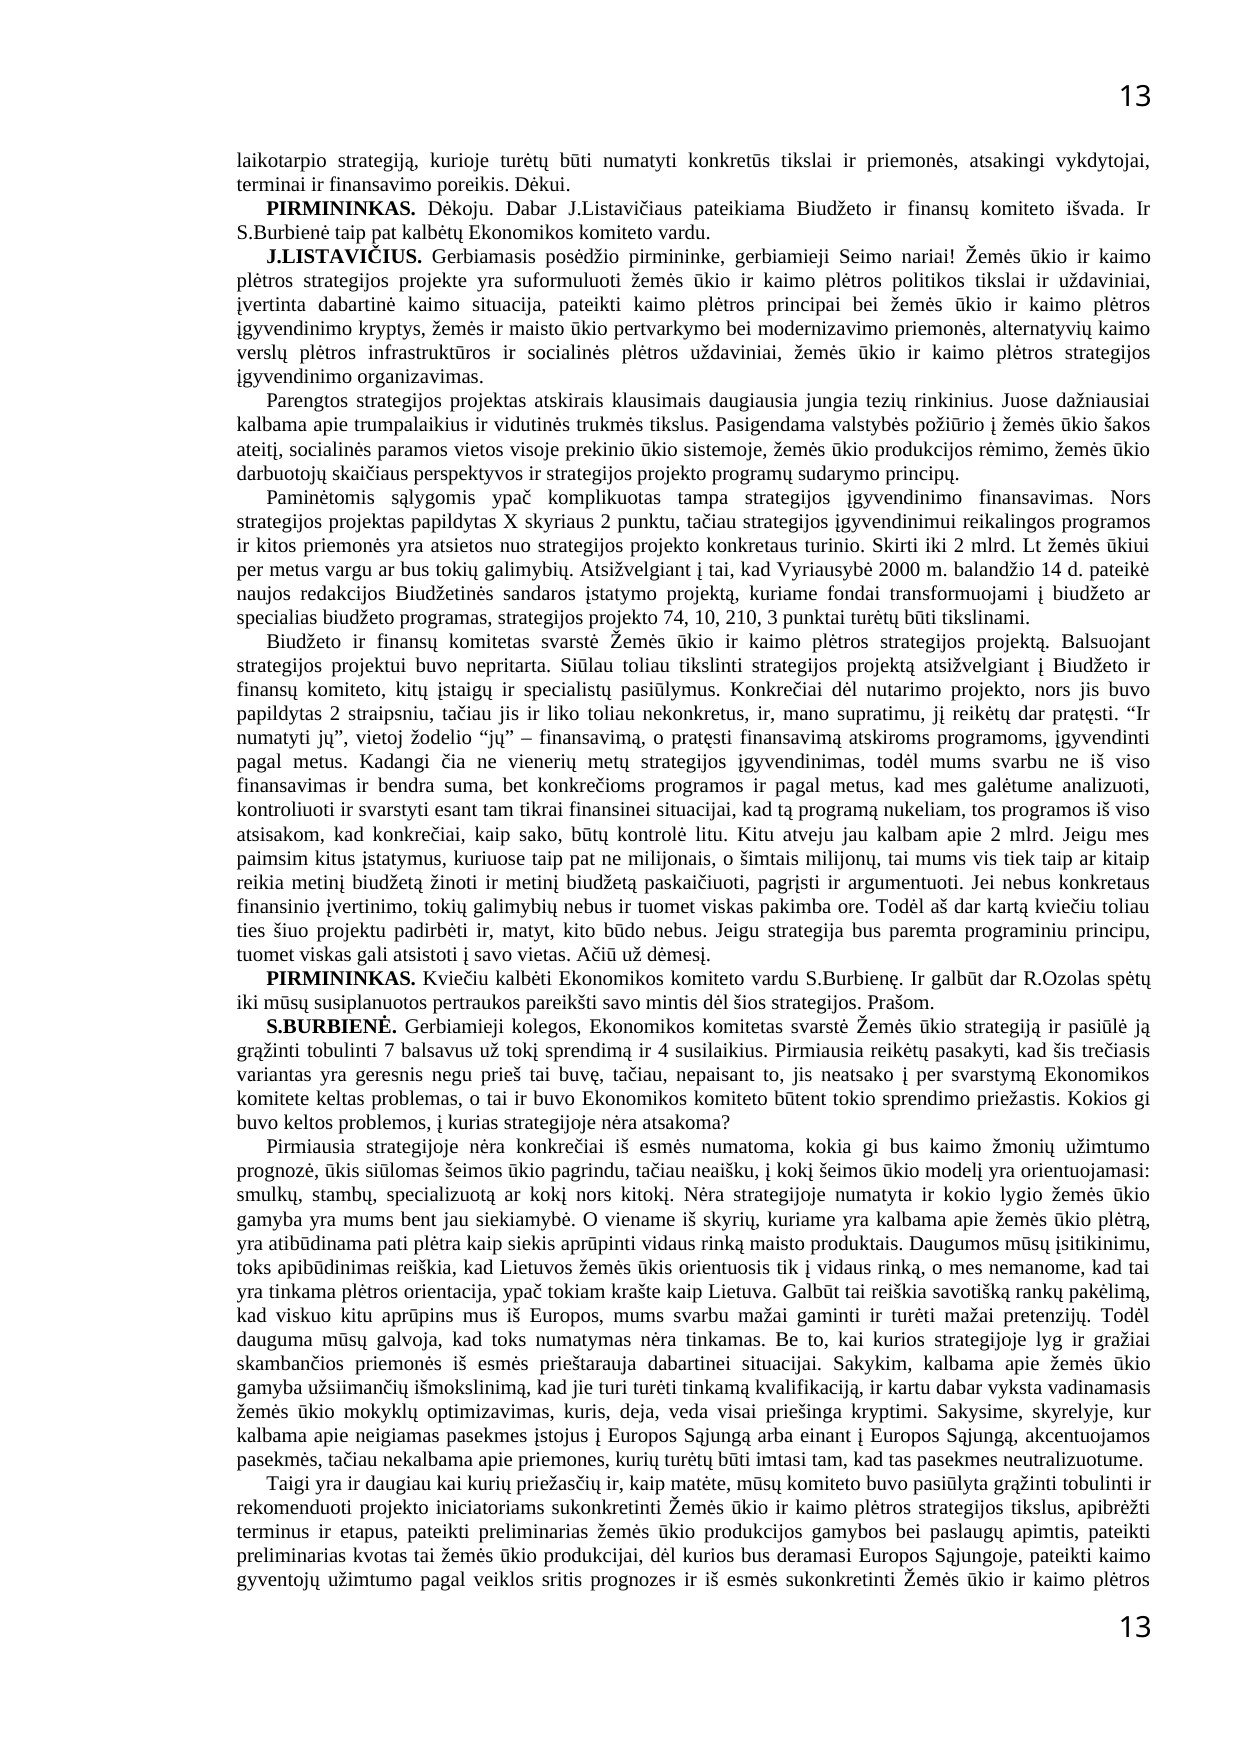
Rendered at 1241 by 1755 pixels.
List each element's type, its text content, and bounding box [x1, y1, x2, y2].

text PIRMININKAS. Dėkoju. Dabar J.Listavičiaus pateikiama Biudžeto ir finansų komiteto išvada. Ir S.Burbienė taip pat kalbėtų Ekonomikos komiteto vardu. [236, 196, 1152, 244]
text PIRMININKAS. Kviečiu kalbėti Ekonomikos komiteto vardu S.Burbienę. Ir galbūt dar R.Ozolas spėtų iki mūsų susiplanuotos pertraukos pareikšti savo mintis dėl šios strategijos. Prašom. [236, 966, 1152, 1014]
text J.LISTAVIČIUS. Gerbiamasis posėdžio pirmininke, gerbiamieji Seimo nariai! Žemės ūkio ir kaimo plėtros strategijos projekte yra suformuluoti žemės ūkio ir kaimo plėtros politikos tikslai ir uždaviniai, įvertinta dabartinė kaimo situacija, pateikti kaimo plėtros principai bei žemės ūkio ir kaimo plėtros įgyvendinimo kryptys, žemės ir maisto ūkio pertvarkymo bei modernizavimo priemonės, alternatyvių kaimo verslų plėtros infrastruktūros ir socialinės plėtros uždaviniai, žemės ūkio ir kaimo plėtros strategijos įgyvendinimo organizavimas. [236, 244, 1152, 388]
text S.BURBIENĖ. Gerbiamieji kolegos, Ekonomikos komitetas svarstė Žemės ūkio strategiją ir pasiūlė ją grąžinti tobulinti 7 balsavus už tokį sprendimą ir 4 susilaikius. Pirmiausia reikėtų pasakyti, kad šis trečiasis variantas yra geresnis negu prieš tai buvę, tačiau, nepaisant to, jis neatsako į per svarstymą Ekonomikos komitete keltas problemas, o tai ir buvo Ekonomikos komiteto būtent tokio sprendimo priežastis. Kokios gi buvo keltos problemos, į kurias strategijoje nėra atsakoma? [236, 1014, 1152, 1134]
text Pirmiausia strategijoje nėra konkrečiai iš esmės numatoma, kokia gi bus kaimo žmonių užimtumo prognozė, ūkis siūlomas šeimos ūkio pagrindu, tačiau neaišku, į kokį šeimos ūkio modelį yra orientuojamasi: smulkų, stambų, specializuotą ar kokį nors kitokį. Nėra strategijoje numatyta ir kokio lygio žemės ūkio gamyba yra mums bent jau siekiamybė. O viename iš skyrių, kuriame yra kalbama apie žemės ūkio plėtrą, yra atibūdinama pati plėtra kaip siekis aprūpinti vidaus rinką maisto produktais. Daugumos mūsų įsitikinimu, toks apibūdinimas reiškia, kad Lietuvos žemės ūkis orientuosis tik į vidaus rinką, o mes nemanome, kad tai yra tinkama plėtros orientacija, ypač tokiam krašte kaip Lietuva. Galbūt tai reiškia savotišką rankų pakėlimą, kad viskuo kitu aprūpins mus iš Europos, mums svarbu mažai gaminti ir turėti mažai pretenzijų. Todėl dauguma mūsų galvoja, kad toks numatymas nėra tinkamas. Be to, kai kurios strategijoje lyg ir gražiai skambančios priemonės iš esmės prieštarauja dabartinei situacijai. Sakykim, kalbama apie žemės ūkio gamyba užsiimančių išmokslinimą, kad jie turi turėti tinkamą kvalifikaciją, ir kartu dabar vyksta vadinamasis žemės ūkio mokyklų optimizavimas, kuris, deja, veda visai priešinga kryptimi. Sakysime, skyrelyje, kur kalbama apie neigiamas pasekmes įstojus į Europos Sąjungą arba einant į Europos Sąjungą, akcentuojamos pasekmės, tačiau nekalbama apie priemones, kurių turėtų būti imtasi tam, kad tas pasekmes neutralizuotume. [236, 1134, 1152, 1471]
text Parengtos strategijos projektas atskirais klausimais daugiausia jungia tezių rinkinius. Juose dažniausiai kalbama apie trumpalaikius ir vidutinės trukmės tikslus. Pasigendama valstybės požiūrio į žemės ūkio šakos ateitį, socialinės paramos vietos visoje prekinio ūkio sistemoje, žemės ūkio produkcijos rėmimo, žemės ūkio darbuotojų skaičiaus perspektyvos ir strategijos projekto programų sudarymo principų. [236, 388, 1152, 484]
text Taigi yra ir daugiau kai kurių priežasčių ir, kaip matėte, mūsų komiteto buvo pasiūlyta grąžinti tobulinti ir rekomenduoti projekto iniciatoriams sukonkretinti Žemės ūkio ir kaimo plėtros strategijos tikslus, apibrėžti terminus ir etapus, pateikti preliminarias žemės ūkio produkcijos gamybos bei paslaugų apimtis, pateikti preliminarias kvotas tai žemės ūkio produkcijai, dėl kurios bus deramasi Europos Sąjungoje, pateikti kaimo gyventojų užimtumo pagal veiklos sritis prognozes ir iš esmės sukonkretinti Žemės ūkio ir kaimo plėtros [236, 1471, 1152, 1591]
text laikotarpio strategiją, kurioje turėtų būti numatyti konkretūs tikslai ir priemonės, atsakingi vykdytojai, terminai ir finansavimo poreikis. Dėkui. [236, 148, 1152, 196]
text Paminėtomis sąlygomis ypač komplikuotas tampa strategijos įgyvendinimo finansavimas. Nors strategijos projektas papildytas X skyriaus 2 punktu, tačiau strategijos įgyvendinimui reikalingos programos ir kitos priemonės yra atsietos nuo strategijos projekto konkretaus turinio. Skirti iki 2 mlrd. Lt žemės ūkiui per metus vargu ar bus tokių galimybių. Atsižvelgiant į tai, kad Vyriausybė 2000 m. balandžio 14 d. pateikė naujos redakcijos Biudžetinės sandaros įstatymo projektą, kuriame fondai transformuojami į biudžeto ar specialias biudžeto programas, strategijos projekto 74, 10, 210, 3 punktai turėtų būti tikslinami. [236, 484, 1152, 629]
text Biudžeto ir finansų komitetas svarstė Žemės ūkio ir kaimo plėtros strategijos projektą. Balsuojant strategijos projektui buvo nepritarta. Siūlau toliau tikslinti strategijos projektą atsižvelgiant į Biudžeto ir finansų komiteto, kitų įstaigų ir specialistų pasiūlymus. Konkrečiai dėl nutarimo projekto, nors jis buvo papildytas 2 straipsniu, tačiau jis ir liko toliau nekonkretus, ir, mano supratimu, jį reikėtų dar pratęsti. “Ir numatyti jų”, vietoj žodelio “jų” – finansavimą, o pratęsti finansavimą atskiroms programoms, įgyvendinti pagal metus. Kadangi čia ne vienerių metų strategijos įgyvendinimas, todėl mums svarbu ne iš viso finansavimas ir bendra suma, bet konkrečioms programos ir pagal metus, kad mes galėtume analizuoti, kontroliuoti ir svarstyti esant tam tikrai finansinei situacijai, kad tą programą nukeliam, tos programos iš viso atsisakom, kad konkrečiai, kaip sako, būtų kontrolė litu. Kitu atveju jau kalbam apie 2 mlrd. Jeigu mes paimsim kitus įstatymus, kuriuose taip pat ne milijonais, o šimtais milijonų, tai mums vis tiek taip ar kitaip reikia metinį biudžetą žinoti ir metinį biudžetą paskaičiuoti, pagrįsti ir argumentuoti. Jei nebus konkretaus finansinio įvertinimo, tokių galimybių nebus ir tuomet viskas pakimba ore. Todėl aš dar kartą kviečiu toliau ties šiuo projektu padirbėti ir, matyt, kito būdo nebus. Jeigu strategija bus paremta programiniu principu, tuomet viskas gali atsistoti į savo vietas. Ačiū už dėmesį. [236, 629, 1152, 966]
